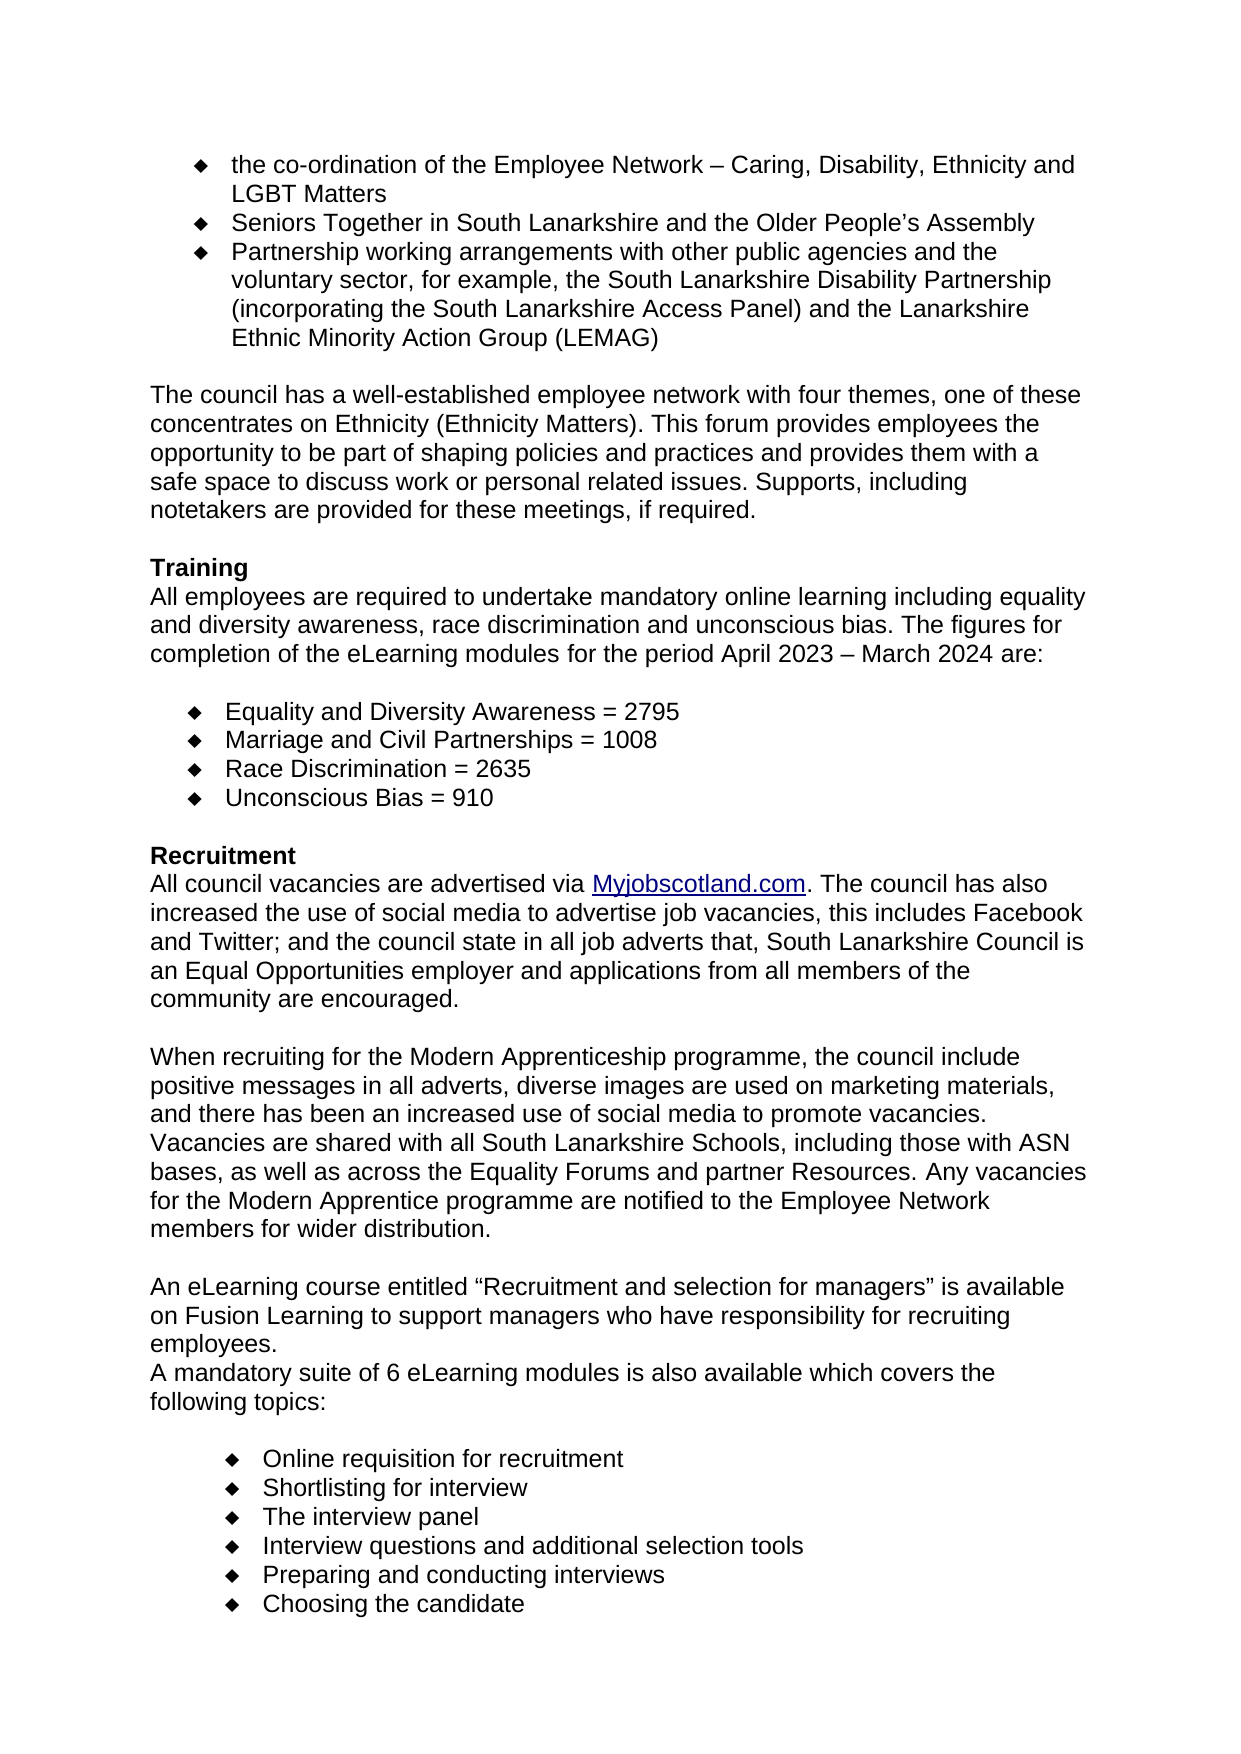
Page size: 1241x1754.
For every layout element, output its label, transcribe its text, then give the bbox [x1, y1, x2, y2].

list Seniors Together in South Lanarkshire and the Older People’s Assembly [194, 208, 1090, 236]
list Unconscious Bias = 910 [187, 783, 1090, 812]
text The council has a well-established employee network with four themes, one of these concentrates on Ethnicity (Ethnicity Matters). This forum provides employees the opportunity to be part of shaping policies and practices and provides them with a safe space to discuss work or personal related issues. Supports, including notetakers are provided for these meetings, if required. [150, 380, 1090, 524]
list Shortlisting for interview [225, 1473, 1090, 1502]
list Race Discrimination = 2635 [187, 754, 1090, 783]
list The interview panel [225, 1502, 1090, 1531]
text Training [150, 553, 1090, 582]
text When recruiting for the Modern Apprenticeship programme, the council include positive messages in all adverts, diverse images are used on marketing materials, and there has been an increased use of social media to promote vacancies. [150, 1042, 1090, 1128]
text All employees are required to undertake mandatory online learning including equality and diversity awareness, race discrimination and unconscious bias. The figures for completion of the eLearning modules for the period April 2023 – March 2024 are: [150, 582, 1090, 668]
list Interview questions and additional selection tools [225, 1531, 1090, 1560]
list the co-ordination of the Employee Network – Caring, Disability, Ethnicity and LGBT Matters [194, 150, 1090, 208]
list Equality and Diversity Awareness = 2795 [187, 697, 1090, 725]
list Choosing the candidate [225, 1589, 1090, 1618]
text Recruitment [150, 841, 1090, 869]
list Partnership working arrangements with other public agencies and the voluntary sector, for example, the South Lanarkshire Disability Partnership (incorporating the South Lanarkshire Access Panel) and the Lanarkshire Ethnic Minority Action Group (LEMAG) [194, 236, 1090, 352]
text Vacancies are shared with all South Lanarkshire Schools, including those with ASN bases, as well as across the Equality Forums and partner Resources. Any vacancies for the Modern Apprentice programme are notified to the Employee Network members for wider distribution. [150, 1128, 1090, 1243]
text A mandatory suite of 6 eLearning modules is also available which covers the following topics: [150, 1358, 1090, 1416]
list Online requisition for recruitment [225, 1444, 1090, 1473]
list Marriage and Civil Partnerships = 1008 [187, 725, 1090, 754]
text All council vacancies are advertised via Myjobscotland.com. The council has also increased the use of social media to advertise job vacancies, this includes Facebook and Twitter; and the council state in all job adverts that, South Lanarkshire Council is an Equal Opportunities employer and applications from all members of the community are encouraged. [150, 869, 1090, 1013]
list Preparing and conducting interviews [225, 1560, 1090, 1589]
text An eLearning course entitled “Recruitment and selection for managers” is available on Fusion Learning to support managers who have responsibility for recruiting employees. [150, 1272, 1090, 1358]
